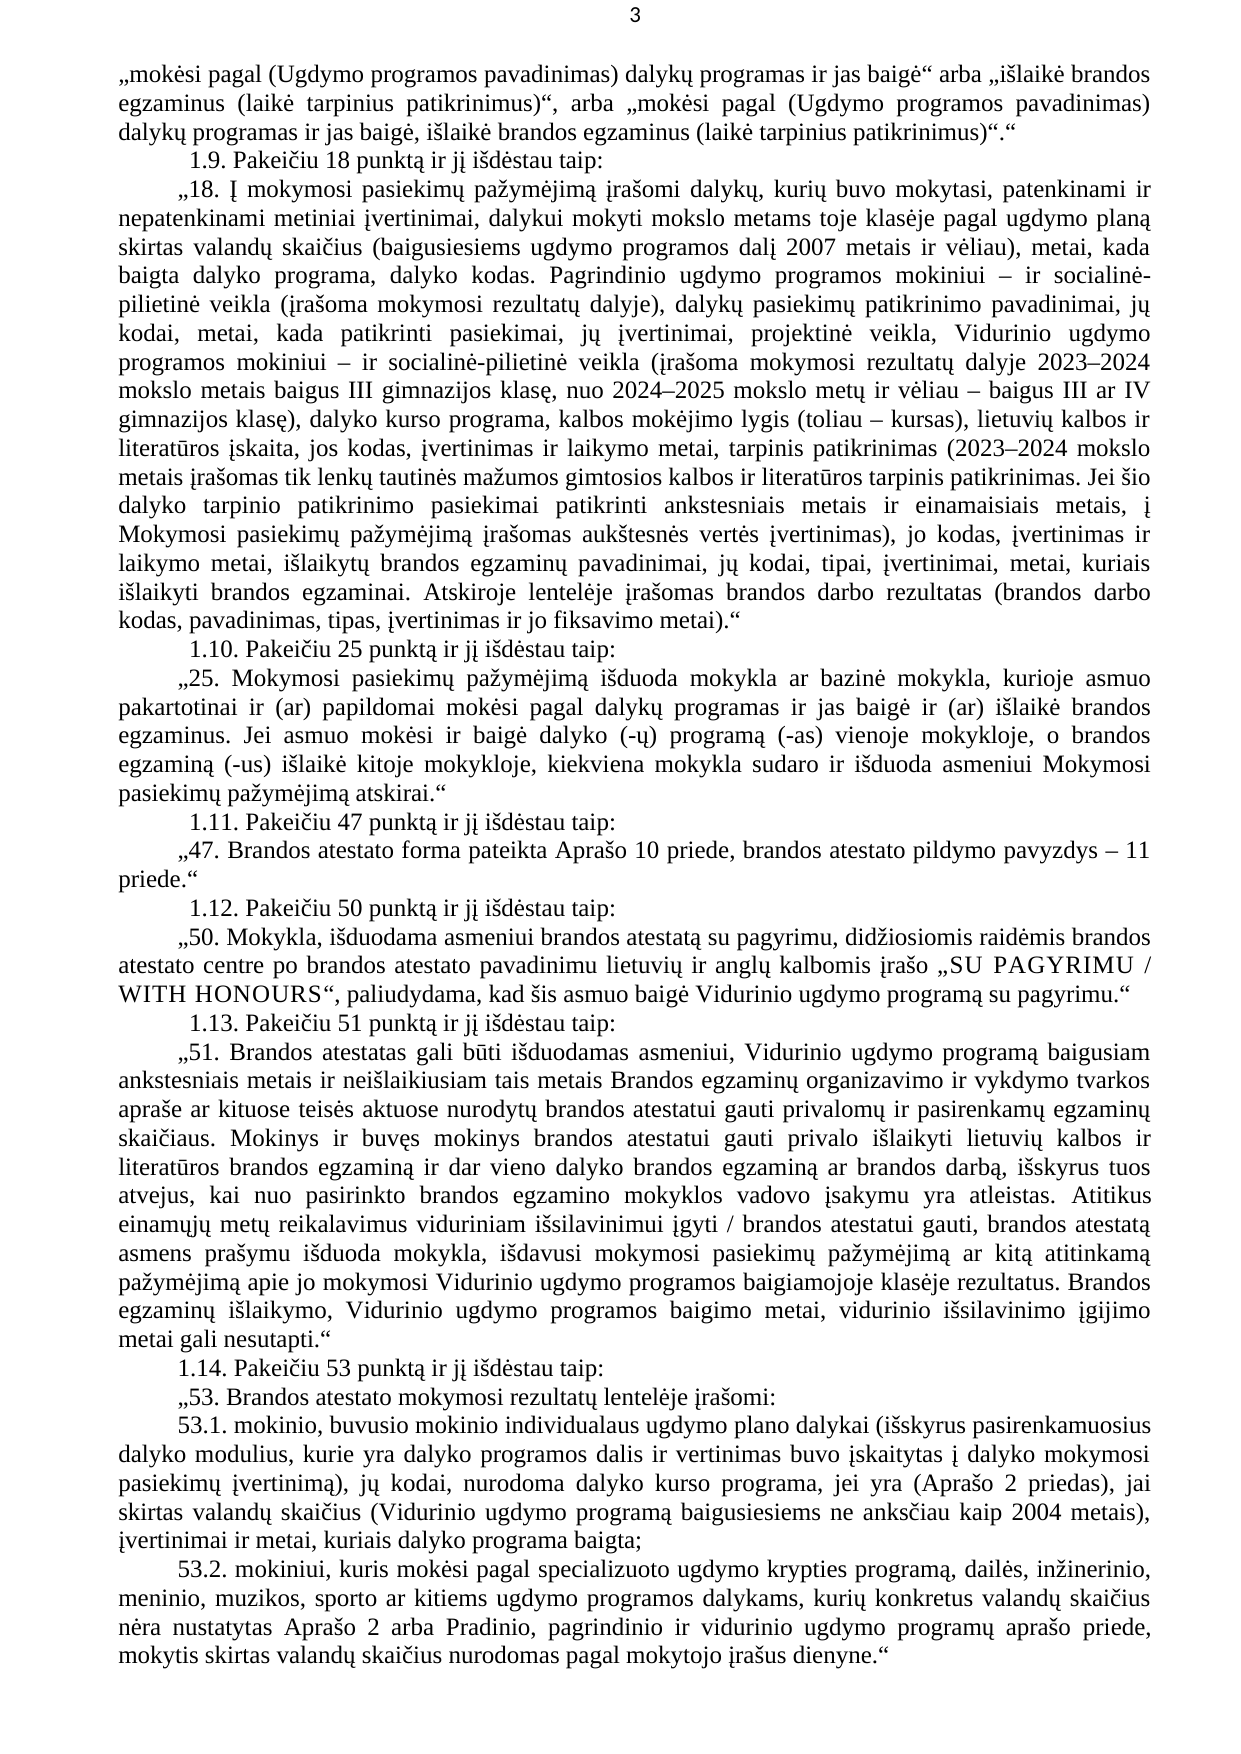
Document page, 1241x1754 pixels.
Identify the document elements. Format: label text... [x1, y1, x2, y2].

text 1.13. Pakeičiu 51 punktą ir jį išdėstau taip: [118, 1008, 1152, 1037]
text „mokėsi pagal (Ugdymo programos pavadinimas) dalykų programas ir jas baigė“ arba „išlaikė brandos egzaminus (laikė tarpinius patikrinimus)“, arba „mokėsi pagal (Ugdymo programos pavadinimas) dalykų programas ir jas baigė, išlaikė brandos egzaminus (laikė tarpinius patikrinimus)“.“ [118, 59, 1152, 145]
text „18. Į mokymosi pasiekimų pažymėjimą įrašomi dalykų, kurių buvo mokytasi, patenkinami ir nepatenkinami metiniai įvertinimai, dalykui mokyti mokslo metams toje klasėje pagal ugdymo planą skirtas valandų skaičius (baigusiesiems ugdymo programos dalį 2007 metais ir vėliau), metai, kada baigta dalyko programa, dalyko kodas. Pagrindinio ugdymo programos mokiniui – ir socialinė-pilietinė veikla (įrašoma mokymosi rezultatų dalyje), dalykų pasiekimų patikrinimo pavadinimai, jų kodai, metai, kada patikrinti pasiekimai, jų įvertinimai, projektinė veikla, Vidurinio ugdymo programos mokiniui – ir socialinė-pilietinė veikla (įrašoma mokymosi rezultatų dalyje 2023–2024 mokslo metais baigus III gimnazijos klasę, nuo 2024–2025 mokslo metų ir vėliau – baigus III ar IV gimnazijos klasę), dalyko kurso programa, kalbos mokėjimo lygis (toliau – kursas), lietuvių kalbos ir literatūros įskaita, jos kodas, įvertinimas ir laikymo metai, tarpinis patikrinimas (2023–2024 mokslo metais įrašomas tik lenkų tautinės mažumos gimtosios kalbos ir literatūros tarpinis patikrinimas. Jei šio dalyko tarpinio patikrinimo pasiekimai patikrinti ankstesniais metais ir einamaisiais metais, į Mokymosi pasiekimų pažymėjimą įrašomas aukštesnės vertės įvertinimas), jo kodas, įvertinimas ir laikymo metai, išlaikytų brandos egzaminų pavadinimai, jų kodai, tipai, įvertinimai, metai, kuriais išlaikyti brandos egzaminai. Atskiroje lentelėje įrašomas brandos darbo rezultatas (brandos darbo kodas, pavadinimas, tipas, įvertinimas ir jo fiksavimo metai).“ [118, 174, 1152, 634]
text „25. Mokymosi pasiekimų pažymėjimą išduoda mokykla ar bazinė mokykla, kurioje asmuo pakartotinai ir (ar) papildomai mokėsi pagal dalykų programas ir jas baigė ir (ar) išlaikė brandos egzaminus. Jei asmuo mokėsi ir baigė dalyko (-ų) programą (-as) vienoje mokykloje, o brandos egzaminą (-us) išlaikė kitoje mokykloje, kiekviena mokykla sudaro ir išduoda asmeniui Mokymosi pasiekimų pažymėjimą atskirai.“ [118, 663, 1152, 807]
text 1.11. Pakeičiu 47 punktą ir jį išdėstau taip: [118, 807, 1152, 835]
text 1.14. Pakeičiu 53 punktą ir jį išdėstau taip: [118, 1353, 1152, 1382]
text 1.12. Pakeičiu 50 punktą ir jį išdėstau taip: [118, 893, 1152, 922]
text 1.10. Pakeičiu 25 punktą ir jį išdėstau taip: [118, 634, 1152, 663]
text 53.1. mokinio, buvusio mokinio individualaus ugdymo plano dalykai (išskyrus pasirenkamuosius dalyko modulius, kurie yra dalyko programos dalis ir vertinimas buvo įskaitytas į dalyko mokymosi pasiekimų įvertinimą), jų kodai, nurodoma dalyko kurso programa, jei yra (Aprašo 2 priedas), jai skirtas valandų skaičius (Vidurinio ugdymo programą baigusiesiems ne anksčiau kaip 2004 metais), įvertinimai ir metai, kuriais dalyko programa baigta; [118, 1410, 1152, 1554]
text „53. Brandos atestato mokymosi rezultatų lentelėje įrašomi: [118, 1382, 1152, 1410]
text „51. Brandos atestatas gali būti išduodamas asmeniui, Vidurinio ugdymo programą baigusiam ankstesniais metais ir neišlaikiusiam tais metais Brandos egzaminų organizavimo ir vykdymo tvarkos apraše ar kituose teisės aktuose nurodytų brandos atestatui gauti privalomų ir pasirenkamų egzaminų skaičiaus. Mokinys ir buvęs mokinys brandos atestatui gauti privalo išlaikyti lietuvių kalbos ir literatūros brandos egzaminą ir dar vieno dalyko brandos egzaminą ar brandos darbą, išskyrus tuos atvejus, kai nuo pasirinkto brandos egzamino mokyklos vadovo įsakymu yra atleistas. Atitikus einamųjų metų reikalavimus viduriniam išsilavinimui įgyti / brandos atestatui gauti, brandos atestatą asmens prašymu išduoda mokykla, išdavusi mokymosi pasiekimų pažymėjimą ar kitą atitinkamą pažymėjimą apie jo mokymosi Vidurinio ugdymo programos baigiamojoje klasėje rezultatus. Brandos egzaminų išlaikymo, Vidurinio ugdymo programos baigimo metai, vidurinio išsilavinimo įgijimo metai gali nesutapti.“ [118, 1037, 1152, 1353]
text „50. Mokykla, išduodama asmeniui brandos atestatą su pagyrimu, didžiosiomis raidėmis brandos atestato centre po brandos atestato pavadinimu lietuvių ir anglų kalbomis įrašo „SU PAGYRIMU / WITH HONOURS“, paliudydama, kad šis asmuo baigė Vidurinio ugdymo programą su pagyrimu.“ [118, 922, 1152, 1008]
text 1.9. Pakeičiu 18 punktą ir jį išdėstau taip: [118, 145, 1152, 174]
text 53.2. mokiniui, kuris mokėsi pagal specializuoto ugdymo krypties programą, dailės, inžinerinio, meninio, muzikos, sporto ar kitiems ugdymo programos dalykams, kurių konkretus valandų skaičius nėra nustatytas Aprašo 2 arba Pradinio, pagrindinio ir vidurinio ugdymo programų aprašo priede, mokytis skirtas valandų skaičius nurodomas pagal mokytojo įrašus dienyne.“ [118, 1554, 1152, 1669]
text „47. Brandos atestato forma pateikta Aprašo 10 priede, brandos atestato pildymo pavyzdys – 11 priede.“ [118, 835, 1152, 893]
